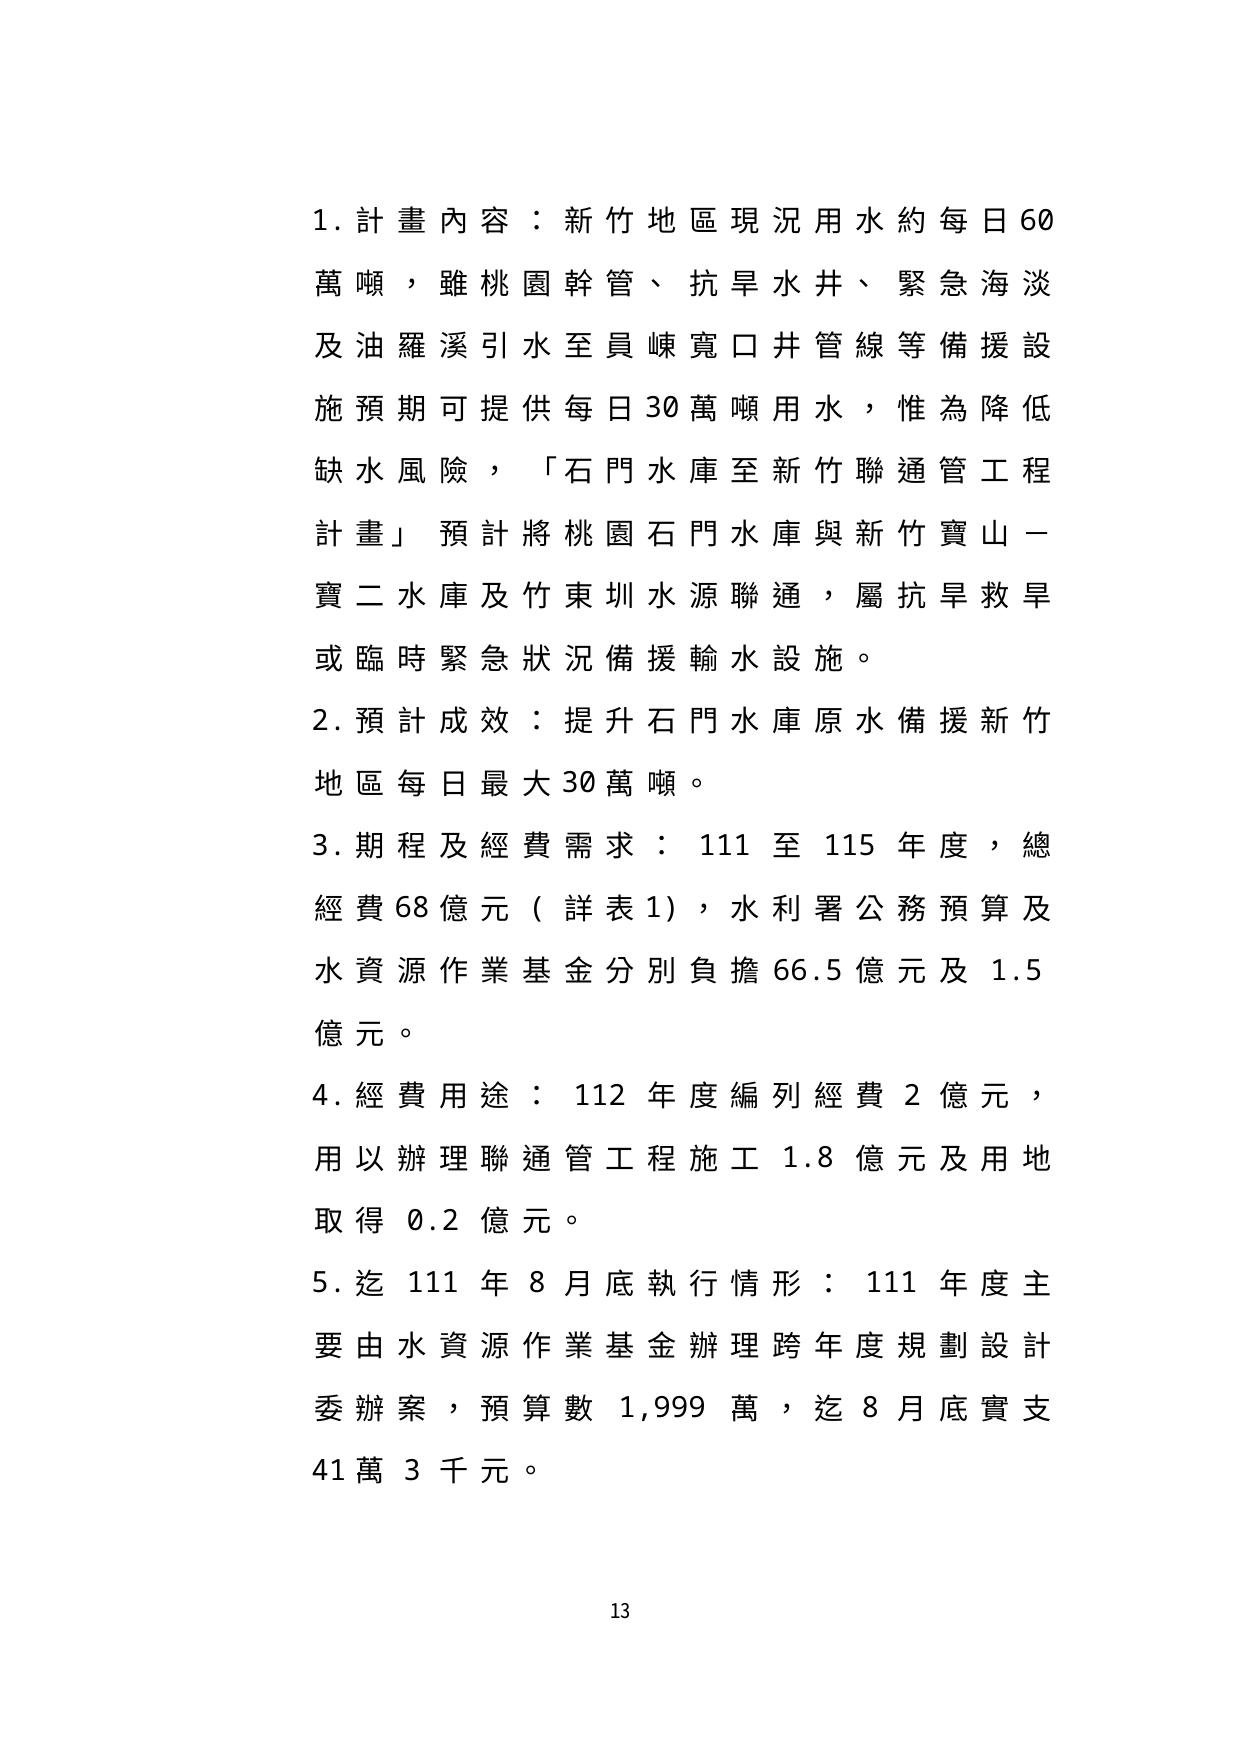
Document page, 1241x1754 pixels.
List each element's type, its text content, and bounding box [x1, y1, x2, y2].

text 4.經費用途：112年度編列經費2億元，用以辦理聯通管工程施工1.8億元及用地取得0.2億元。 [271, 1052, 1058, 1240]
text 5.迄111年8月底執行情形：111年度主要由水資源作業基金辦理跨年度規劃設計委辦案，預算數1,999萬，迄8月底實支41萬3千元。 [271, 1240, 1058, 1490]
text 1.計畫內容：新竹地區現況用水約每日60萬噸，雖桃園幹管、抗旱水井、緊急海淡及油羅溪引水至員崠寬口井管線等備援設施預期可提供每日30萬噸用水，惟為降低缺水風險，「石門水庫至新竹聯通管工程計畫」預計將桃園石門水庫與新竹寶山－寶二水庫及竹東圳水源聯通，屬抗旱救旱或臨時緊急狀況備援輸水設施。 [271, 177, 1058, 677]
text 2.預計成效：提升石門水庫原水備援新竹地區每日最大30萬噸。 [271, 677, 1058, 802]
text 3.期程及經費需求：111至115年度，總經費68億元(詳表1)，水利署公務預算及水資源作業基金分別負擔66.5億元及1.5億元。 [271, 802, 1058, 1052]
